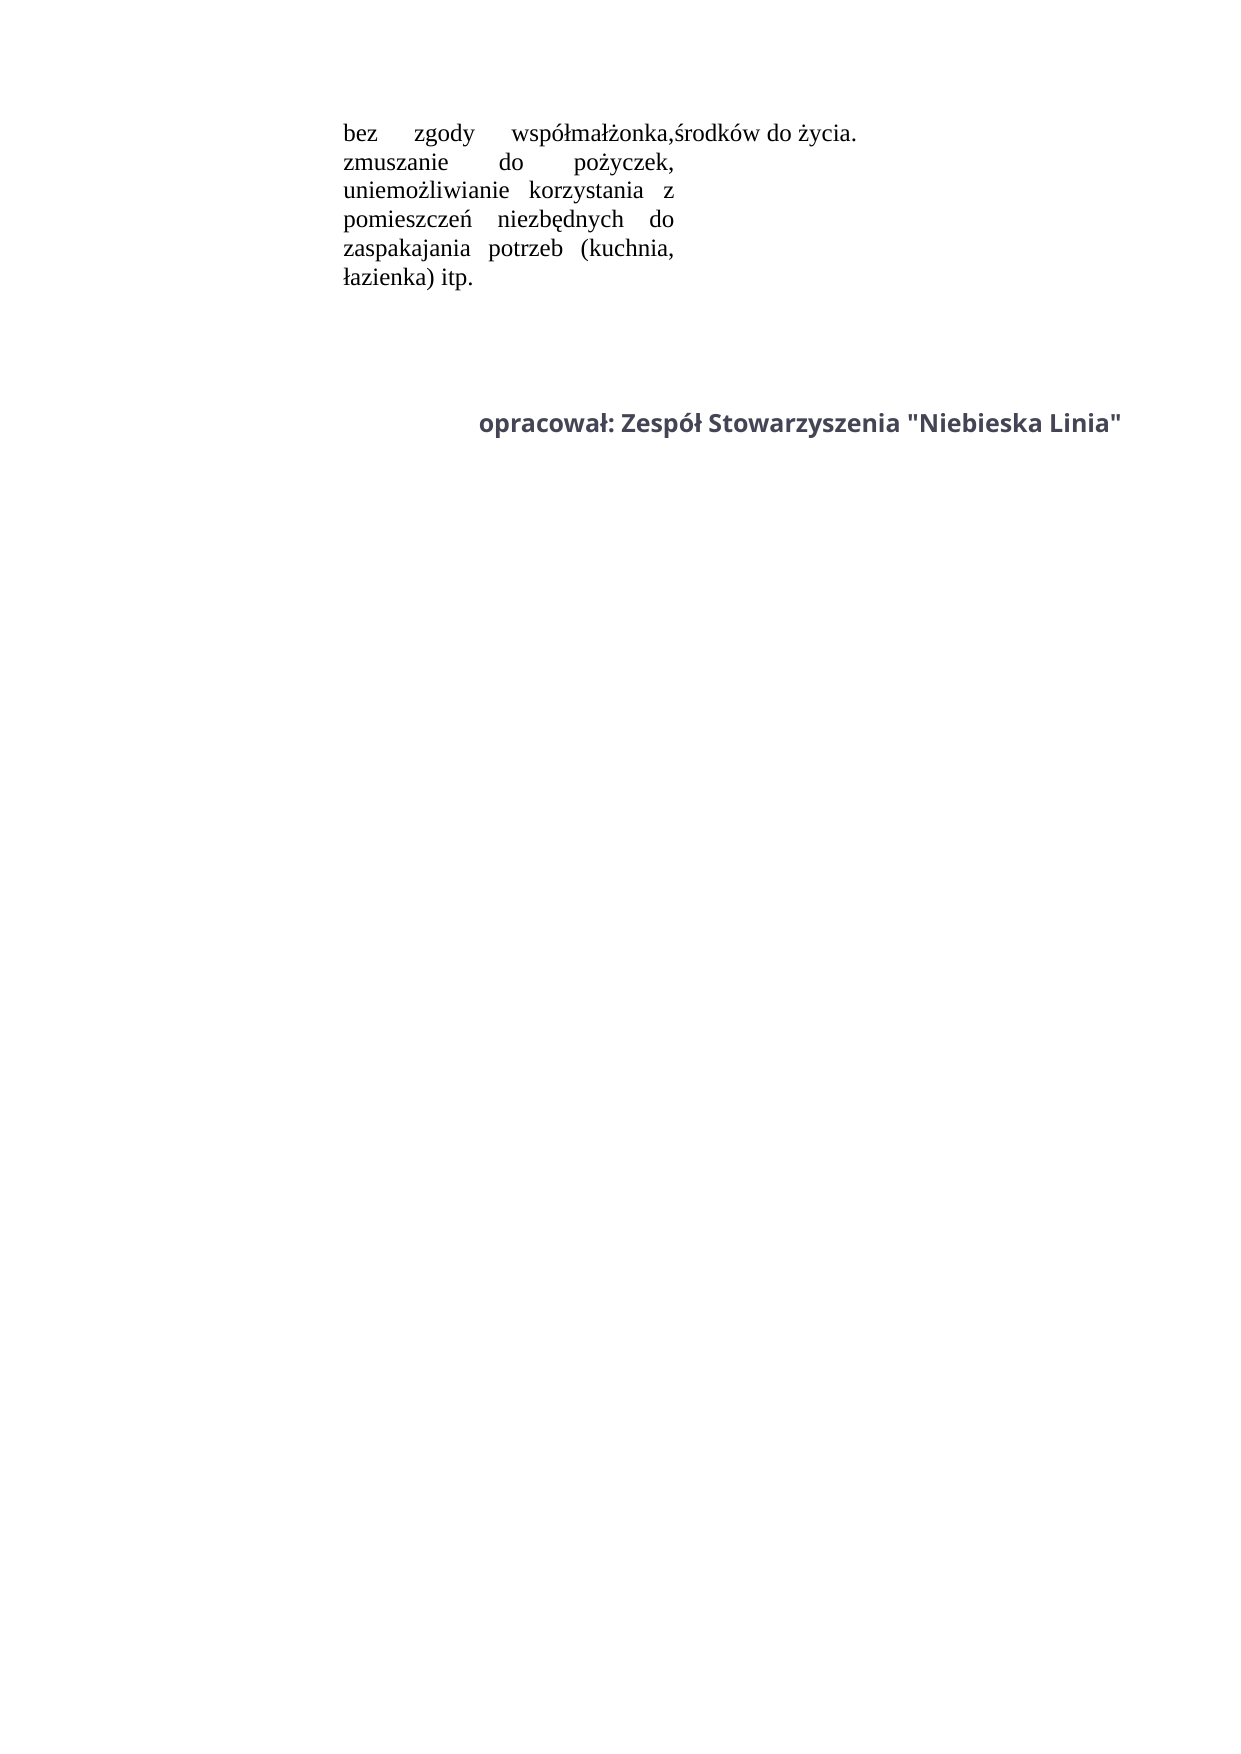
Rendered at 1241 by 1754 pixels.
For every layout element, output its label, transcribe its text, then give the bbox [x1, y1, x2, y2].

table_cell środków do życia. [674, 118, 1017, 302]
table_cell bez zgody współmałżonka, zmuszanie do pożyczek, uniemożliwianie korzystania z pomieszczeń niezbędnych do zaspakajania potrzeb (kuchnia, łazienka) itp. [343, 118, 674, 302]
table_cell [118, 118, 343, 302]
text opracował: Zespół Stowarzyszenia "Niebieska Linia" [118, 406, 1122, 440]
